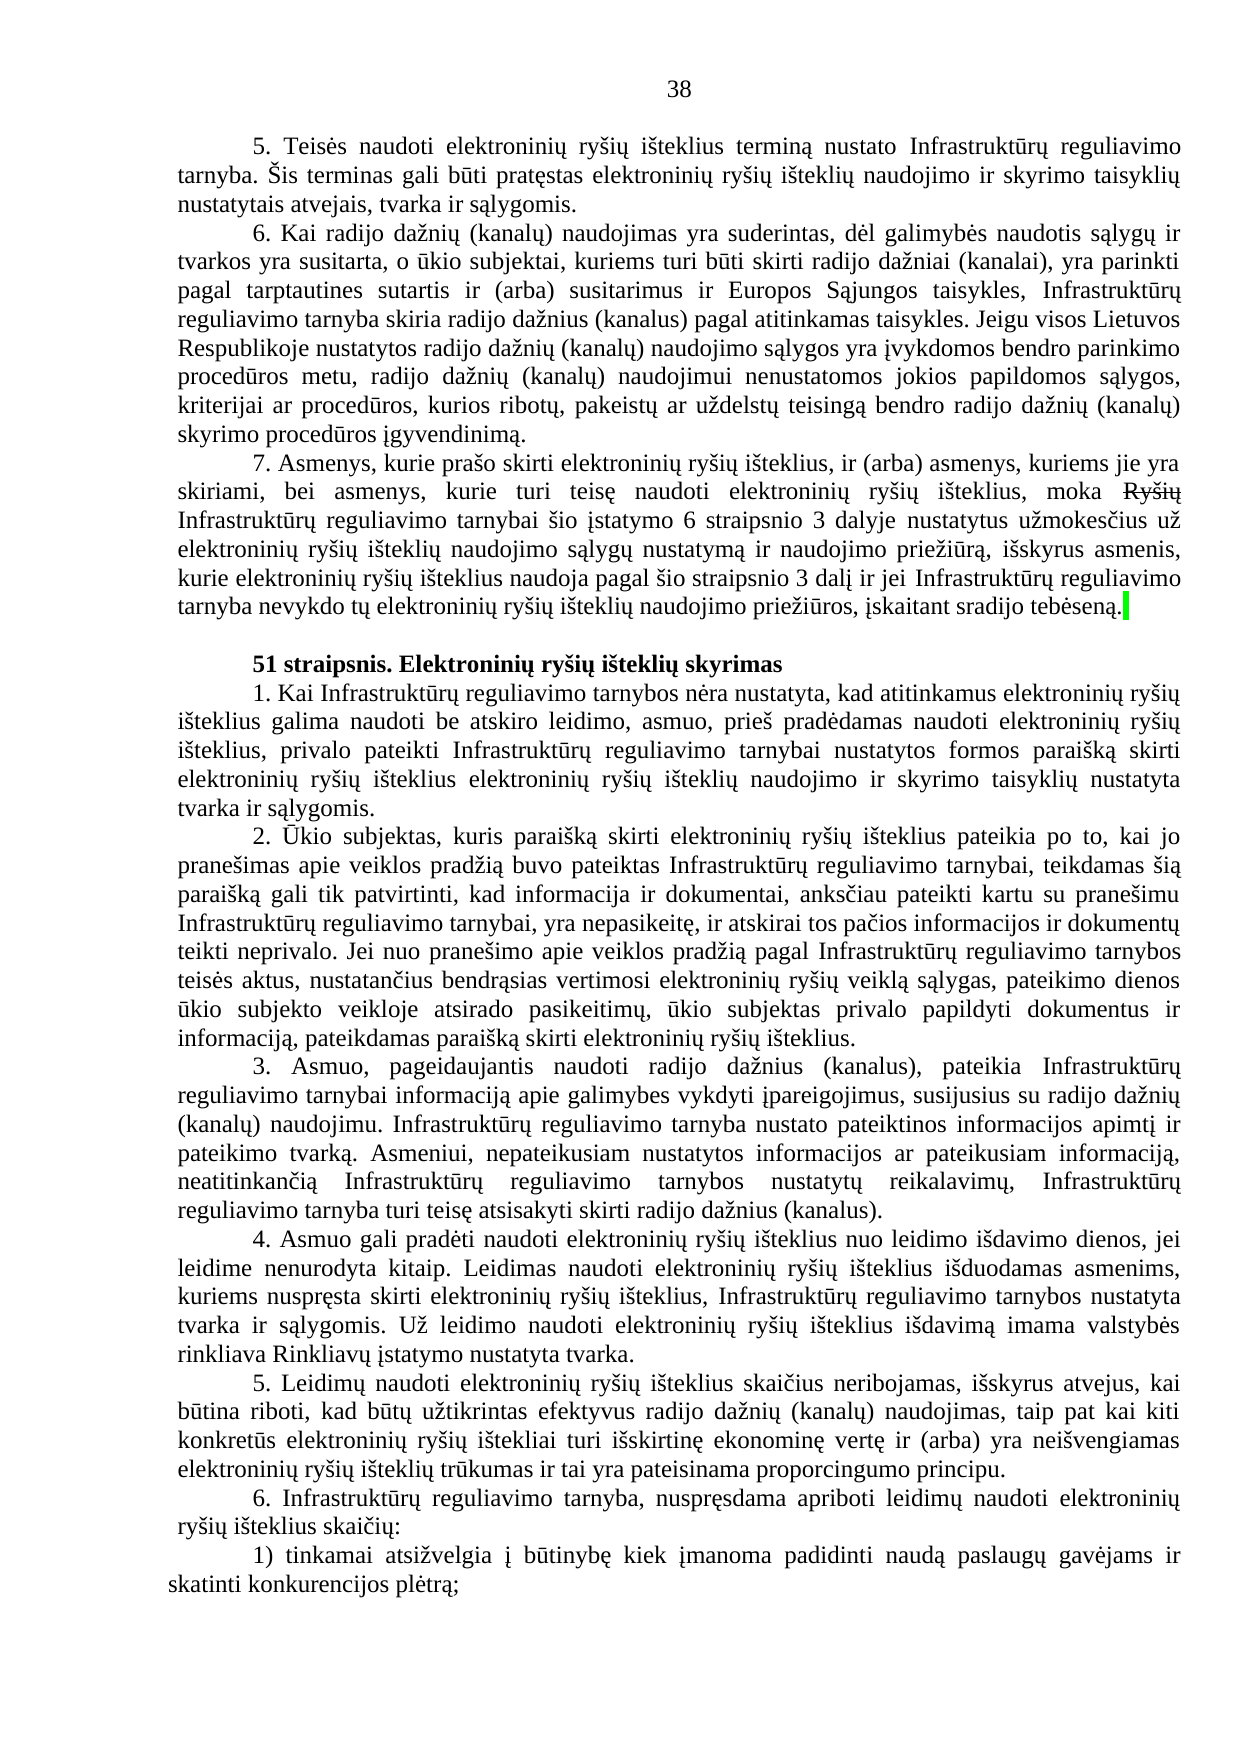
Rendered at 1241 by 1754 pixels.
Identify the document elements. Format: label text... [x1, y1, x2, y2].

text 6. Infrastruktūrų reguliavimo tarnyba, nuspręsdama apriboti leidimų naudoti elektroninių ryšių išteklius skaičių: [177, 1483, 1181, 1540]
text 1. Kai Infrastruktūrų reguliavimo tarnybos nėra nustatyta, kad atitinkamus elektroninių ryšių išteklius galima naudoti be atskiro leidimo, asmuo, prieš pradėdamas naudoti elektroninių ryšių išteklius, privalo pateikti Infrastruktūrų reguliavimo tarnybai nustatytos formos paraišką skirti elektroninių ryšių išteklius elektroninių ryšių išteklių naudojimo ir skyrimo taisyklių nustatyta tvarka ir sąlygomis. [177, 678, 1181, 821]
text 6. Kai radijo dažnių (kanalų) naudojimas yra suderintas, dėl galimybės naudotis sąlygų ir tvarkos yra susitarta, o ūkio subjektai, kuriems turi būti skirti radijo dažniai (kanalai), yra parinkti pagal tarptautines sutartis ir (arba) susitarimus ir Europos Sąjungos taisykles, Infrastruktūrų reguliavimo tarnyba skiria radijo dažnius (kanalus) pagal atitinkamas taisykles. Jeigu visos Lietuvos Respublikoje nustatytos radijo dažnių (kanalų) naudojimo sąlygos yra įvykdomos bendro parinkimo procedūros metu, radijo dažnių (kanalų) naudojimui nenustatomos jokios papildomos sąlygos, kriterijai ar procedūros, kurios ribotų, pakeistų ar uždelstų teisingą bendro radijo dažnių (kanalų) skyrimo procedūros įgyvendinimą. [177, 218, 1181, 448]
text 51 straipsnis. Elektroninių ryšių išteklių skyrimas [177, 649, 1181, 678]
text 1) tinkamai atsižvelgia į būtinybę kiek įmanoma padidinti naudą paslaugų gavėjams ir skatinti konkurencijos plėtrą; [168, 1540, 1181, 1598]
text 5. Leidimų naudoti elektroninių ryšių išteklius skaičius neribojamas, išskyrus atvejus, kai būtina riboti, kad būtų užtikrintas efektyvus radijo dažnių (kanalų) naudojimas, taip pat kai kiti konkretūs elektroninių ryšių ištekliai turi išskirtinę ekonominę vertę ir (arba) yra neišvengiamas elektroninių ryšių išteklių trūkumas ir tai yra pateisinama proporcingumo principu. [177, 1368, 1181, 1483]
text 3. Asmuo, pageidaujantis naudoti radijo dažnius (kanalus), pateikia Infrastruktūrų reguliavimo tarnybai informaciją apie galimybes vykdyti įpareigojimus, susijusius su radijo dažnių (kanalų) naudojimu. Infrastruktūrų reguliavimo tarnyba nustato pateiktinos informacijos apimtį ir pateikimo tvarką. Asmeniui, nepateikusiam nustatytos informacijos ar pateikusiam informaciją, neatitinkančią Infrastruktūrų reguliavimo tarnybos nustatytų reikalavimų, Infrastruktūrų reguliavimo tarnyba turi teisę atsisakyti skirti radijo dažnius (kanalus). [177, 1051, 1181, 1224]
text 4. Asmuo gali pradėti naudoti elektroninių ryšių išteklius nuo leidimo išdavimo dienos, jei leidime nenurodyta kitaip. Leidimas naudoti elektroninių ryšių išteklius išduodamas asmenims, kuriems nuspręsta skirti elektroninių ryšių išteklius, Infrastruktūrų reguliavimo tarnybos nustatyta tvarka ir sąlygomis. Už leidimo naudoti elektroninių ryšių išteklius išdavimą imama valstybės rinkliava Rinkliavų įstatymo nustatyta tvarka. [177, 1224, 1181, 1368]
text 7. Asmenys, kurie prašo skirti elektroninių ryšių išteklius, ir (arba) asmenys, kuriems jie yra skiriami, bei asmenys, kurie turi teisę naudoti elektroninių ryšių išteklius, moka Ryšių Infrastruktūrų reguliavimo tarnybai šio įstatymo 6 straipsnio 3 dalyje nustatytus užmokesčius už elektroninių ryšių išteklių naudojimo sąlygų nustatymą ir naudojimo priežiūrą, išskyrus asmenis, kurie elektroninių ryšių išteklius naudoja pagal šio straipsnio 3 dalį ir jei Infrastruktūrų reguliavimo tarnyba nevykdo tų elektroninių ryšių išteklių naudojimo priežiūros, įskaitant sradijo tebėseną. [177, 448, 1181, 620]
text 5. Teisės naudoti elektroninių ryšių išteklius terminą nustato Infrastruktūrų reguliavimo tarnyba. Šis terminas gali būti pratęstas elektroninių ryšių išteklių naudojimo ir skyrimo taisyklių nustatytais atvejais, tvarka ir sąlygomis. [177, 131, 1181, 218]
text 2. Ūkio subjektas, kuris paraišką skirti elektroninių ryšių išteklius pateikia po to, kai jo pranešimas apie veiklos pradžią buvo pateiktas Infrastruktūrų reguliavimo tarnybai, teikdamas šią paraišką gali tik patvirtinti, kad informacija ir dokumentai, anksčiau pateikti kartu su pranešimu Infrastruktūrų reguliavimo tarnybai, yra nepasikeitę, ir atskirai tos pačios informacijos ir dokumentų teikti neprivalo. Jei nuo pranešimo apie veiklos pradžią pagal Infrastruktūrų reguliavimo tarnybos teisės aktus, nustatančius bendrąsias vertimosi elektroninių ryšių veiklą sąlygas, pateikimo dienos ūkio subjekto veikloje atsirado pasikeitimų, ūkio subjektas privalo papildyti dokumentus ir informaciją, pateikdamas paraišką skirti elektroninių ryšių išteklius. [177, 821, 1181, 1051]
